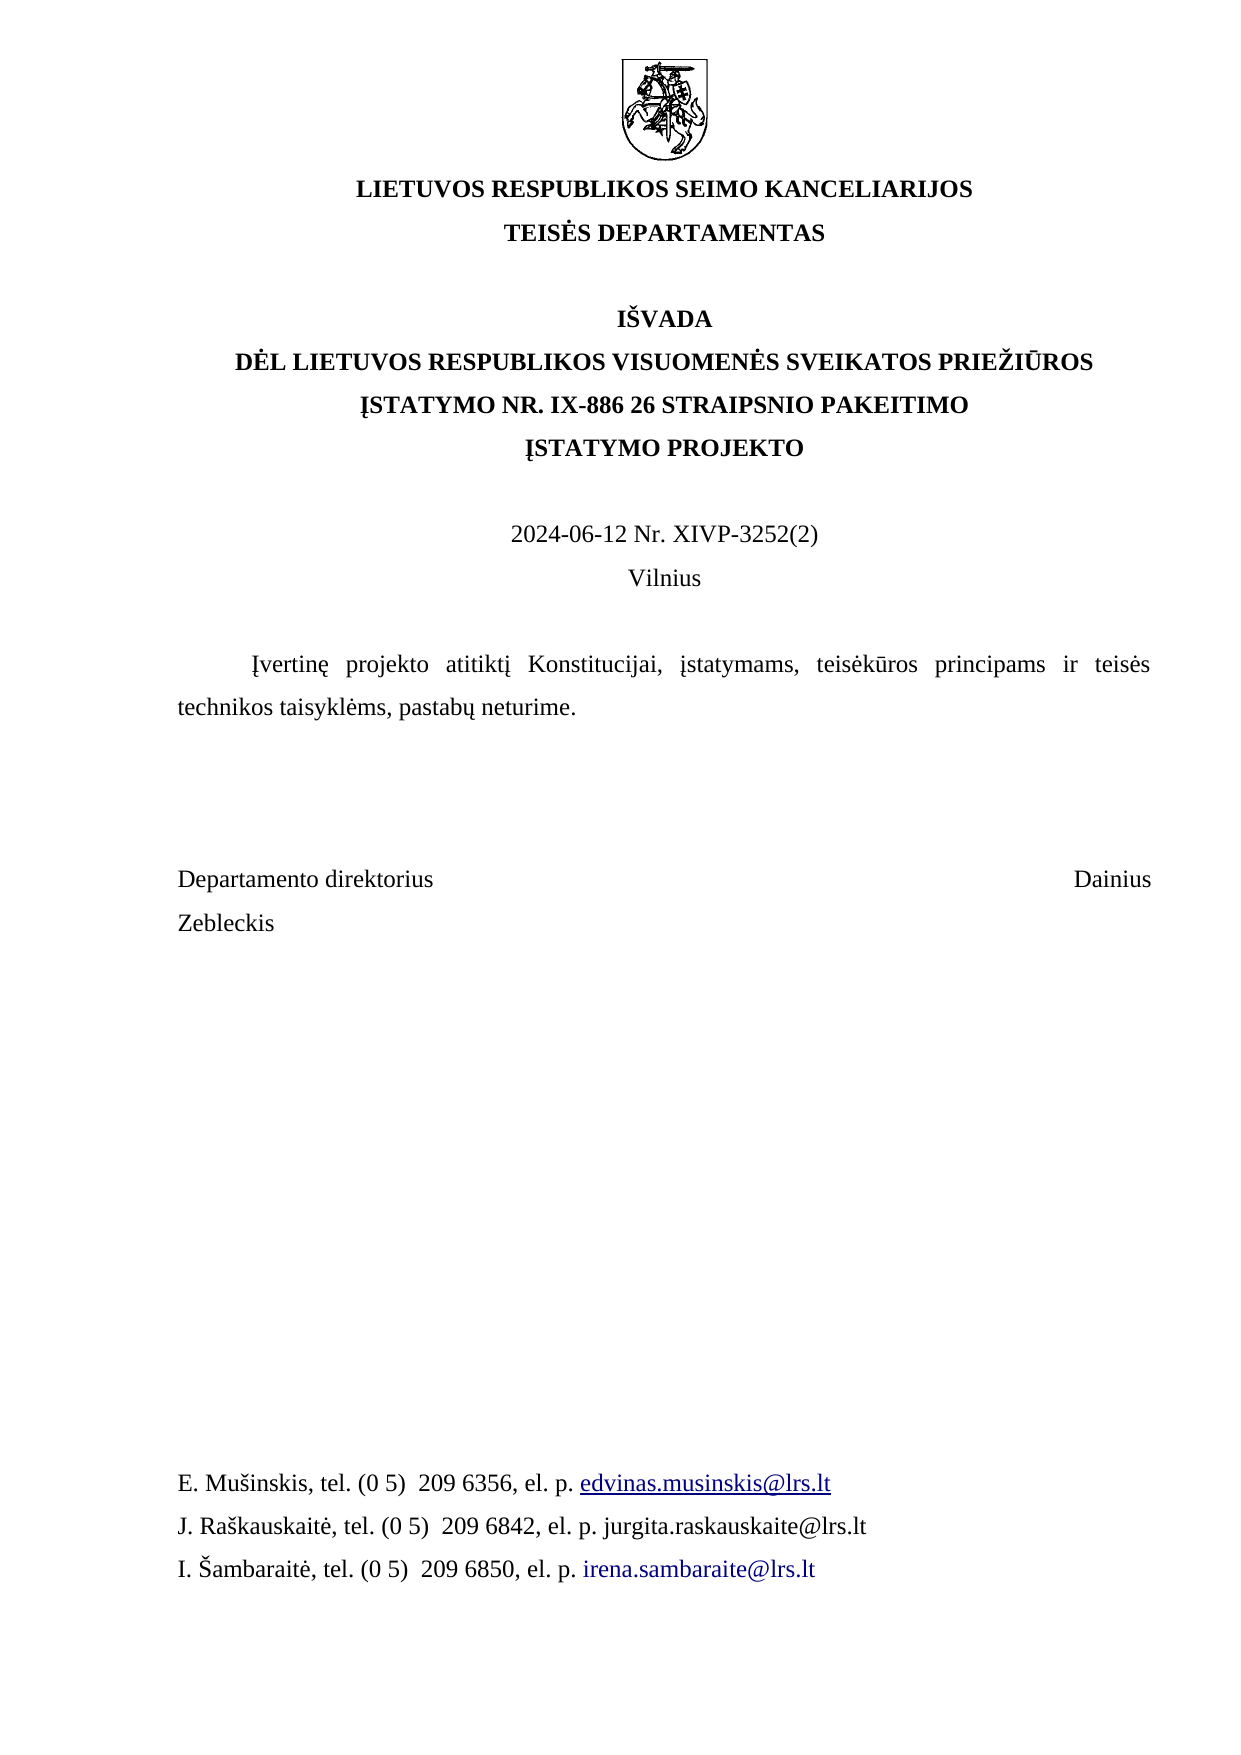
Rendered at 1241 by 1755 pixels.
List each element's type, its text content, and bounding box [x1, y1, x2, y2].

text Vilnius [177, 563, 1152, 591]
text 2024-06-12 Nr. XIVP-3252(2) [177, 519, 1152, 548]
text I. Šambaraitė, tel. (0 5) 209 6850, el. p. irena.sambaraite@lrs.lt [177, 1554, 1152, 1583]
text J. Raškauskaitė, tel. (0 5) 209 6842, el. p. jurgita.raskauskaite@lrs.lt [177, 1511, 1152, 1540]
text ĮSTATYMO PROJEKTO [177, 433, 1152, 462]
subtitle TEISĖS DEPARTAMENTAS [177, 218, 1152, 246]
text Departamento direktorius Dainius Zebleckis [177, 864, 1152, 936]
text DĖL LIETUVOS RESPUBLIKOS VISUOMENĖS SVEIKATOS PRIEŽIŪROS ĮSTATYMO NR. IX-886 26 STRAIPSNIO PAKEITIMO [177, 347, 1152, 419]
text E. Mušinskis, tel. (0 5) 209 6356, el. p. edvinas.musinskis@lrs.lt [177, 1468, 1152, 1497]
text LIETUVOS RESPUBLIKOS SEIMO KANCELIARIJOS [177, 174, 1152, 203]
text IŠVADA [177, 304, 1152, 333]
text Įvertinę projekto atitiktį Konstitucijai, įstatymams, teisėkūros principams ir teisės technikos taisyklėms, pastabų neturime. [177, 649, 1152, 721]
